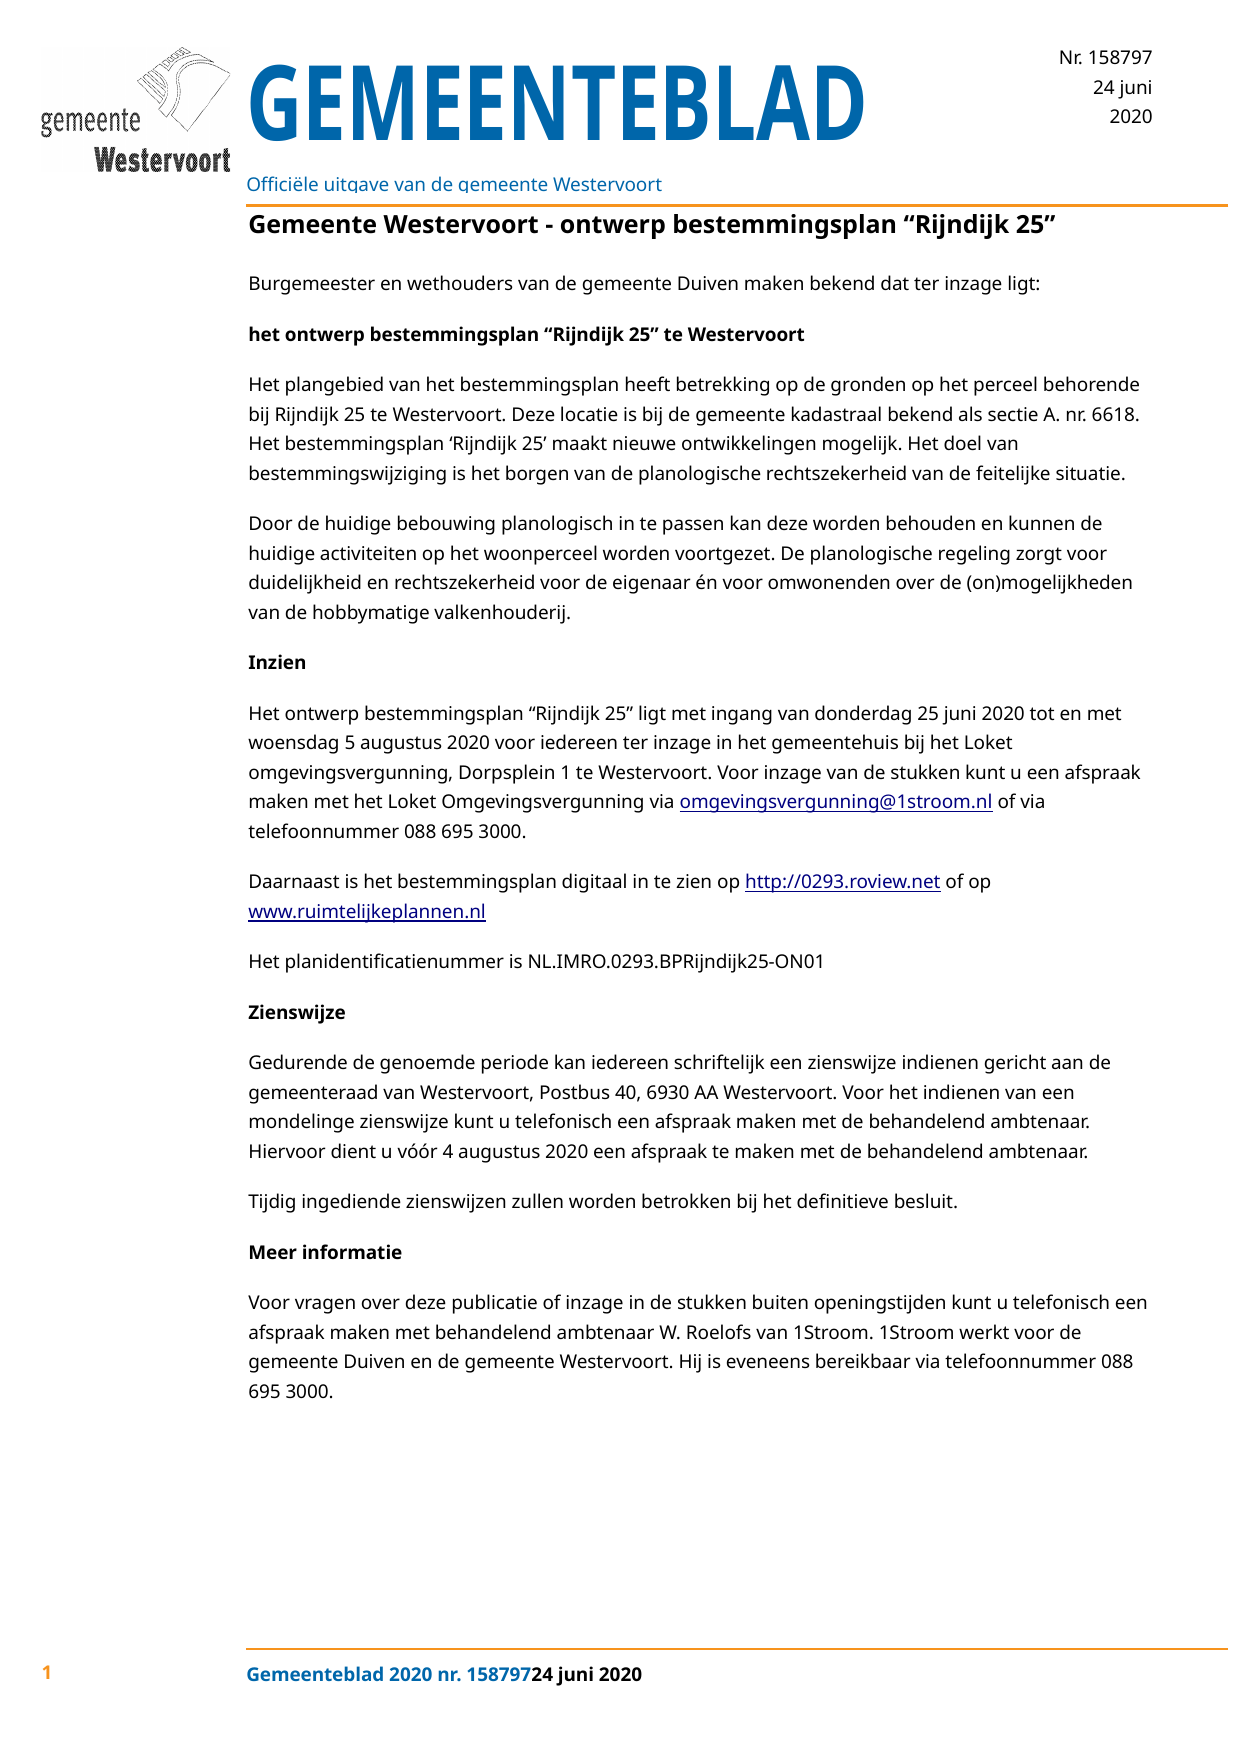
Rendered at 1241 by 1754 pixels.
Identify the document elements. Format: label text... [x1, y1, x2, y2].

text Door de huidige bebouwing planologisch in te passen kan deze worden behouden en kunnen de huidige activiteiten op het woonperceel worden voortgezet. De planologische regeling zorgt voor duidelijkheid en rechtszekerheid voor de eigenaar én voor omwonenden over de (on)mogelijkheden van de hobbymatige valkenhouderij. [248, 510, 1152, 625]
text Het ontwerp bestemmingsplan “Rijndijk 25” ligt met ingang van donderdag 25 juni 2020 tot en met woensdag 5 augustus 2020 voor iedereen ter inzage in het gemeentehuis bij het Loket omgevingsvergunning, Dorpsplein 1 te Westervoort. Voor inzage van de stukken kunt u een afspraak maken met het Loket Omgevingsvergunning via omgevingsvergunning@1stroom.nl of via telefoonnummer 088 695 3000. [248, 700, 1152, 844]
text Daarnaast is het bestemmingsplan digitaal in te zien op http://0293.roview.net of op www.ruimtelijkeplannen.nl [248, 869, 1152, 924]
text Meer informatie [248, 1239, 1152, 1265]
picture [41, 47, 231, 172]
text Voor vragen over deze publicatie of inzage in de stukken buiten openingstijden kunt u telefonisch een afspraak maken met behandelend ambtenaar W. Roelofs van 1Stroom. 1Stroom werkt voor de gemeente Duiven en de gemeente Westervoort. Hij is eveneens bereikbaar via telefoonnummer 088 695 3000. [248, 1289, 1152, 1404]
text Gedurende de genoemde periode kan iedereen schriftelijk een zienswijze indienen gericht aan de gemeenteraad van Westervoort, Postbus 40, 6930 AA Westervoort. Voor het indienen van een mondelinge zienswijze kunt u telefonisch een afspraak maken met de behandelend ambtenaar. Hiervoor dient u vóór 4 augustus 2020 een afspraak te maken met de behandelend ambtenaar. [248, 1049, 1152, 1164]
text Zienswijze [248, 999, 1152, 1025]
text Burgemeester en wethouders van de gemeente Duiven maken bekend dat ter inzage ligt: [248, 270, 1152, 296]
text Gemeente Westervoort - ontwerp bestemmingsplan “Rijndijk 25” [248, 207, 1152, 241]
text Tijdig ingediende zienswijzen zullen worden betrokken bij het definitieve besluit. [248, 1189, 1152, 1214]
text Het planidentificatienummer is NL.IMRO.0293.BPRijndijk25-ON01 [248, 949, 1152, 974]
text het ontwerp bestemmingsplan “Rijndijk 25” te Westervoort [248, 321, 1152, 346]
text Inzien [248, 649, 1152, 675]
text Het plangebied van het bestemmingsplan heeft betrekking op de gronden op het perceel behorende bij Rijndijk 25 te Westervoort. Deze locatie is bij de gemeente kadastraal bekend als sectie A. nr. 6618. Het bestemmingsplan ‘Rijndijk 25’ maakt nieuwe ontwikkelingen mogelijk. Het doel van bestemmingswijziging is het borgen van de planologische rechtszekerheid van de feitelijke situatie. [248, 371, 1152, 486]
